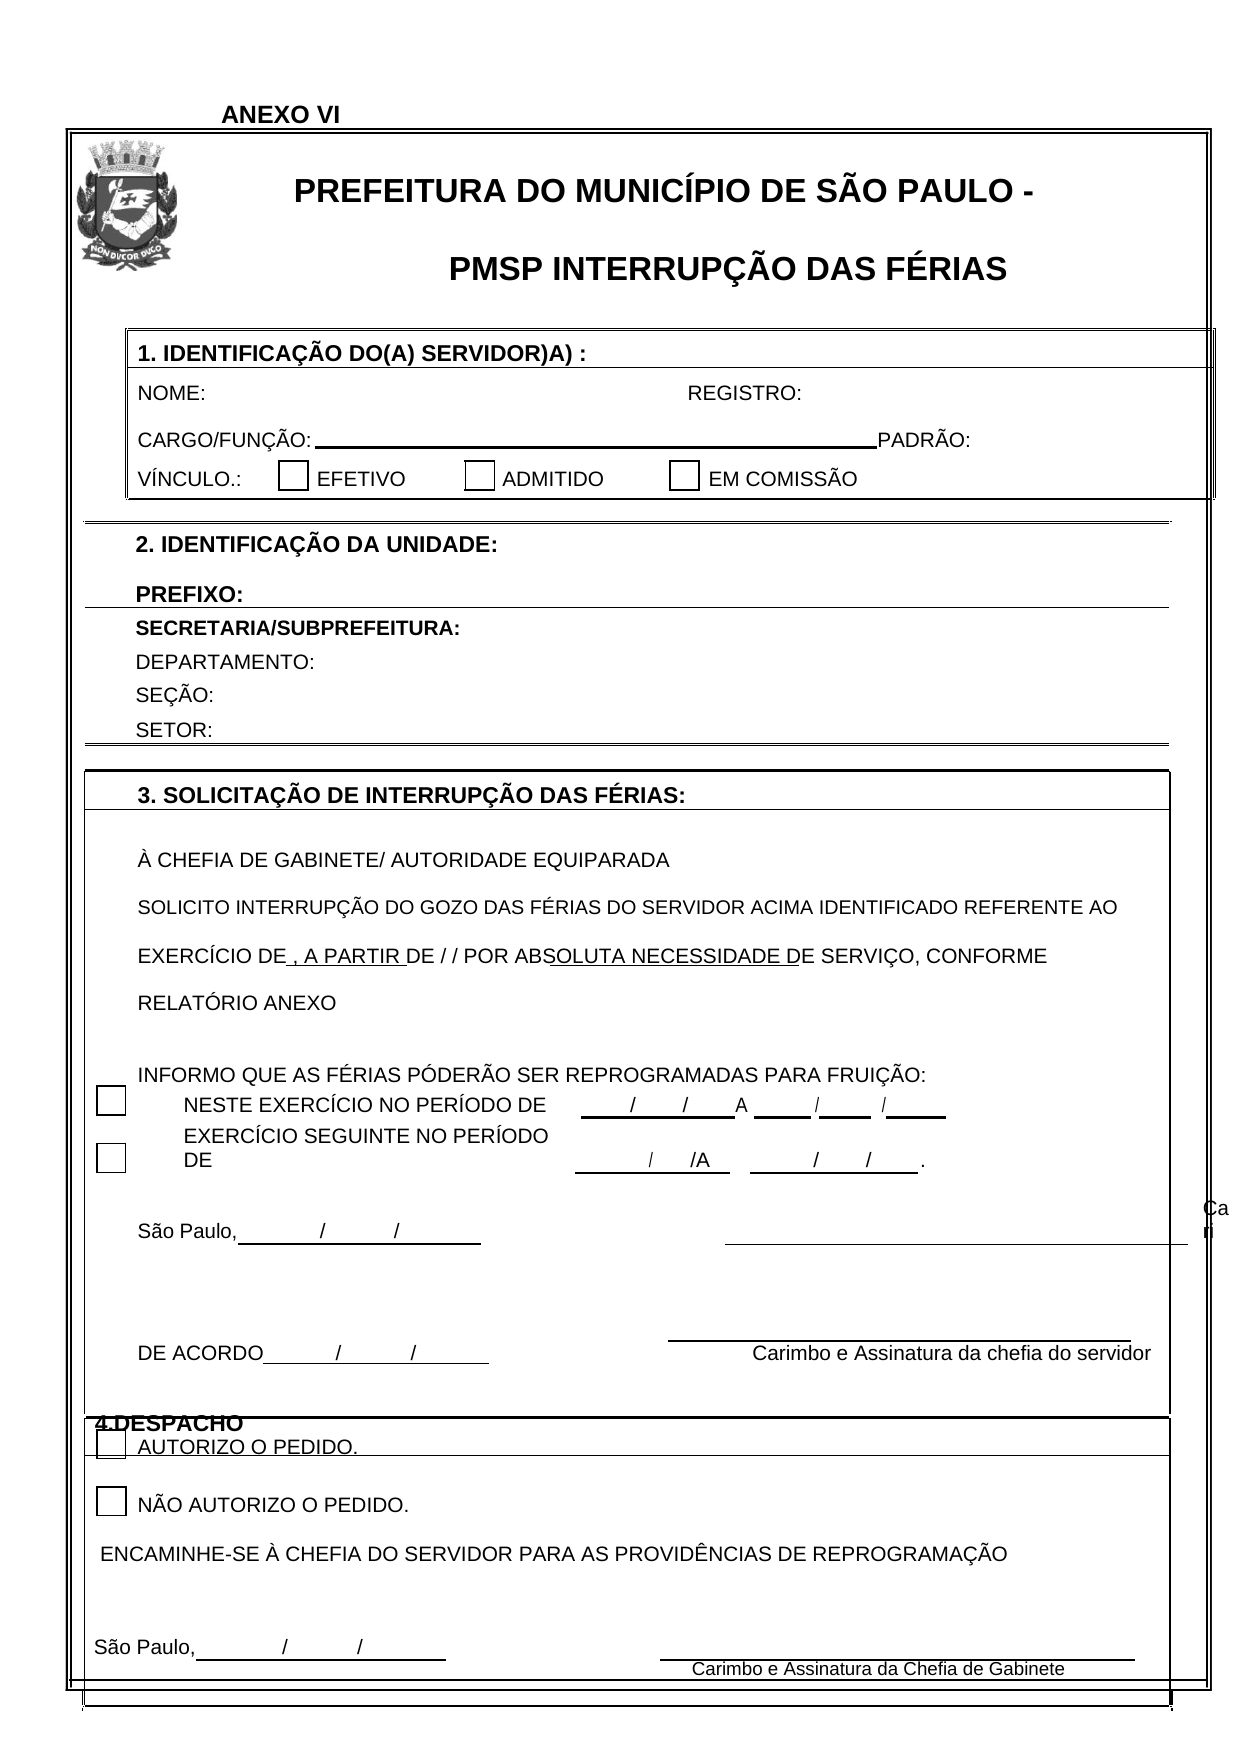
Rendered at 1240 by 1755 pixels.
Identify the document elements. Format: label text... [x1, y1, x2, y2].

table_cell [1212, 1087, 1233, 1116]
text PMSP INTERRUPÇÃO DAS FÉRIAS [1212, 249, 1233, 287]
table_cell [233, 1691, 312, 1705]
text SEÇÃO: [1212, 683, 1233, 707]
text PREFIXO: [1212, 581, 1233, 607]
table_cell Cari [1212, 1172, 1233, 1243]
table_cell [1135, 1691, 1169, 1705]
text SETOR: [1212, 718, 1233, 742]
list DESPACHO [1212, 1410, 1233, 1437]
text SECRETARIA/SUBPREFEITURA: [1212, 616, 1233, 640]
text NÃO AUTORIZO O PEDIDO. [1212, 1493, 1233, 1517]
text DEPARTAMENTO: [1212, 650, 1233, 674]
table_cell [660, 1691, 1135, 1705]
text ANEXO VI [221, 100, 1233, 129]
text AUTORIZO O PEDIDO. [1212, 1437, 1233, 1459]
table_cell [1173, 1691, 1208, 1705]
text PREFEITURA DO MUNICÍPIO DE SÃO PAULO - [1212, 171, 1233, 209]
table_cell [196, 1691, 233, 1705]
table_cell [85, 1691, 196, 1705]
table_cell [69, 1691, 82, 1705]
table_cell [446, 1691, 660, 1705]
table_cell [1212, 1116, 1233, 1172]
table_cell [313, 1691, 446, 1705]
